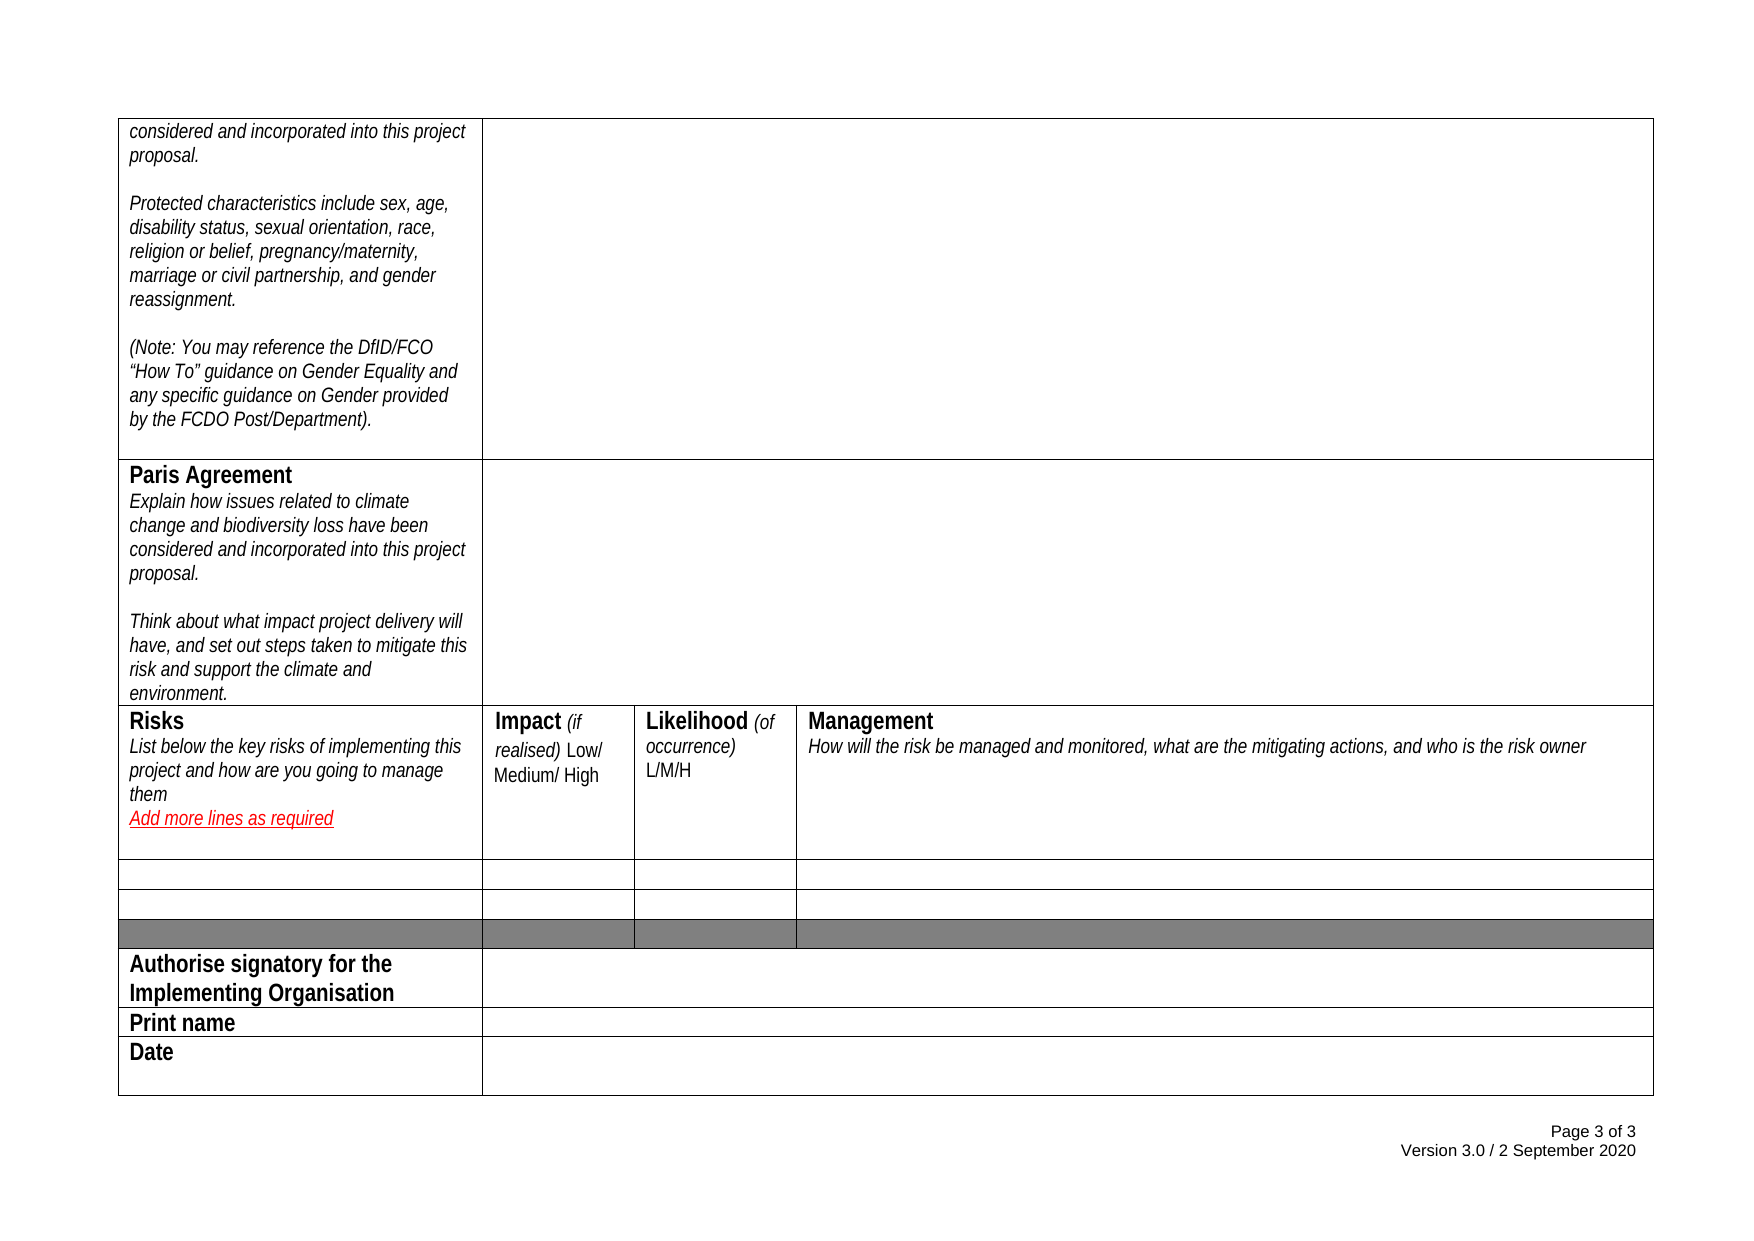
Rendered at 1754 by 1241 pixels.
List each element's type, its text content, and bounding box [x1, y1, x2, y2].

table_cell [119, 890, 482, 918]
table_cell [797, 920, 1653, 948]
table_cell [119, 860, 482, 889]
table_cell [797, 860, 1653, 889]
table_cell [483, 949, 1653, 1007]
table_cell [119, 920, 482, 948]
table_cell Authorise signatory for the Implementing Organisation [119, 949, 482, 1007]
table_cell Risks List below the key risks of implementing this project and how are you going to manage them Add more lines as required [119, 706, 482, 859]
table_cell Impact (if realised) Low/ Medium/ High [483, 706, 634, 859]
table_cell [797, 890, 1653, 918]
table_cell [635, 890, 796, 918]
table_cell [483, 860, 634, 889]
table_cell Date [119, 1037, 482, 1094]
table_cell Management How will the risk be managed and monitored, what are the mitigating actions, and who is the risk owner [797, 706, 1653, 859]
table_cell Paris Agreement Explain how issues related to climate change and biodiversity loss have been considered and incorporated into this project proposal. Think about what impact project delivery will have, and set out steps taken to mitigate this risk and support the climate and environment. [119, 460, 482, 705]
table_header [483, 119, 1653, 459]
table_cell [635, 920, 796, 948]
table_cell [483, 920, 634, 948]
table_cell Likelihood (of occurrence) L/M/H [635, 706, 796, 859]
table_cell [635, 860, 796, 889]
table_cell [483, 890, 634, 918]
table_cell [483, 460, 1653, 705]
table_cell [483, 1008, 1653, 1036]
table_cell [483, 1037, 1653, 1094]
table_header considered and incorporated into this project proposal. Protected characteristics include sex, age, disability status, sexual orientation, race, religion or belief, pregnancy/maternity, marriage or civil partnership, and gender reassignment. (Note: You may reference the DfID/FCO “How To” guidance on Gender Equality and any specific guidance on Gender provided by the FCDO Post/Department). [119, 119, 482, 459]
table_cell Print name [119, 1008, 482, 1036]
